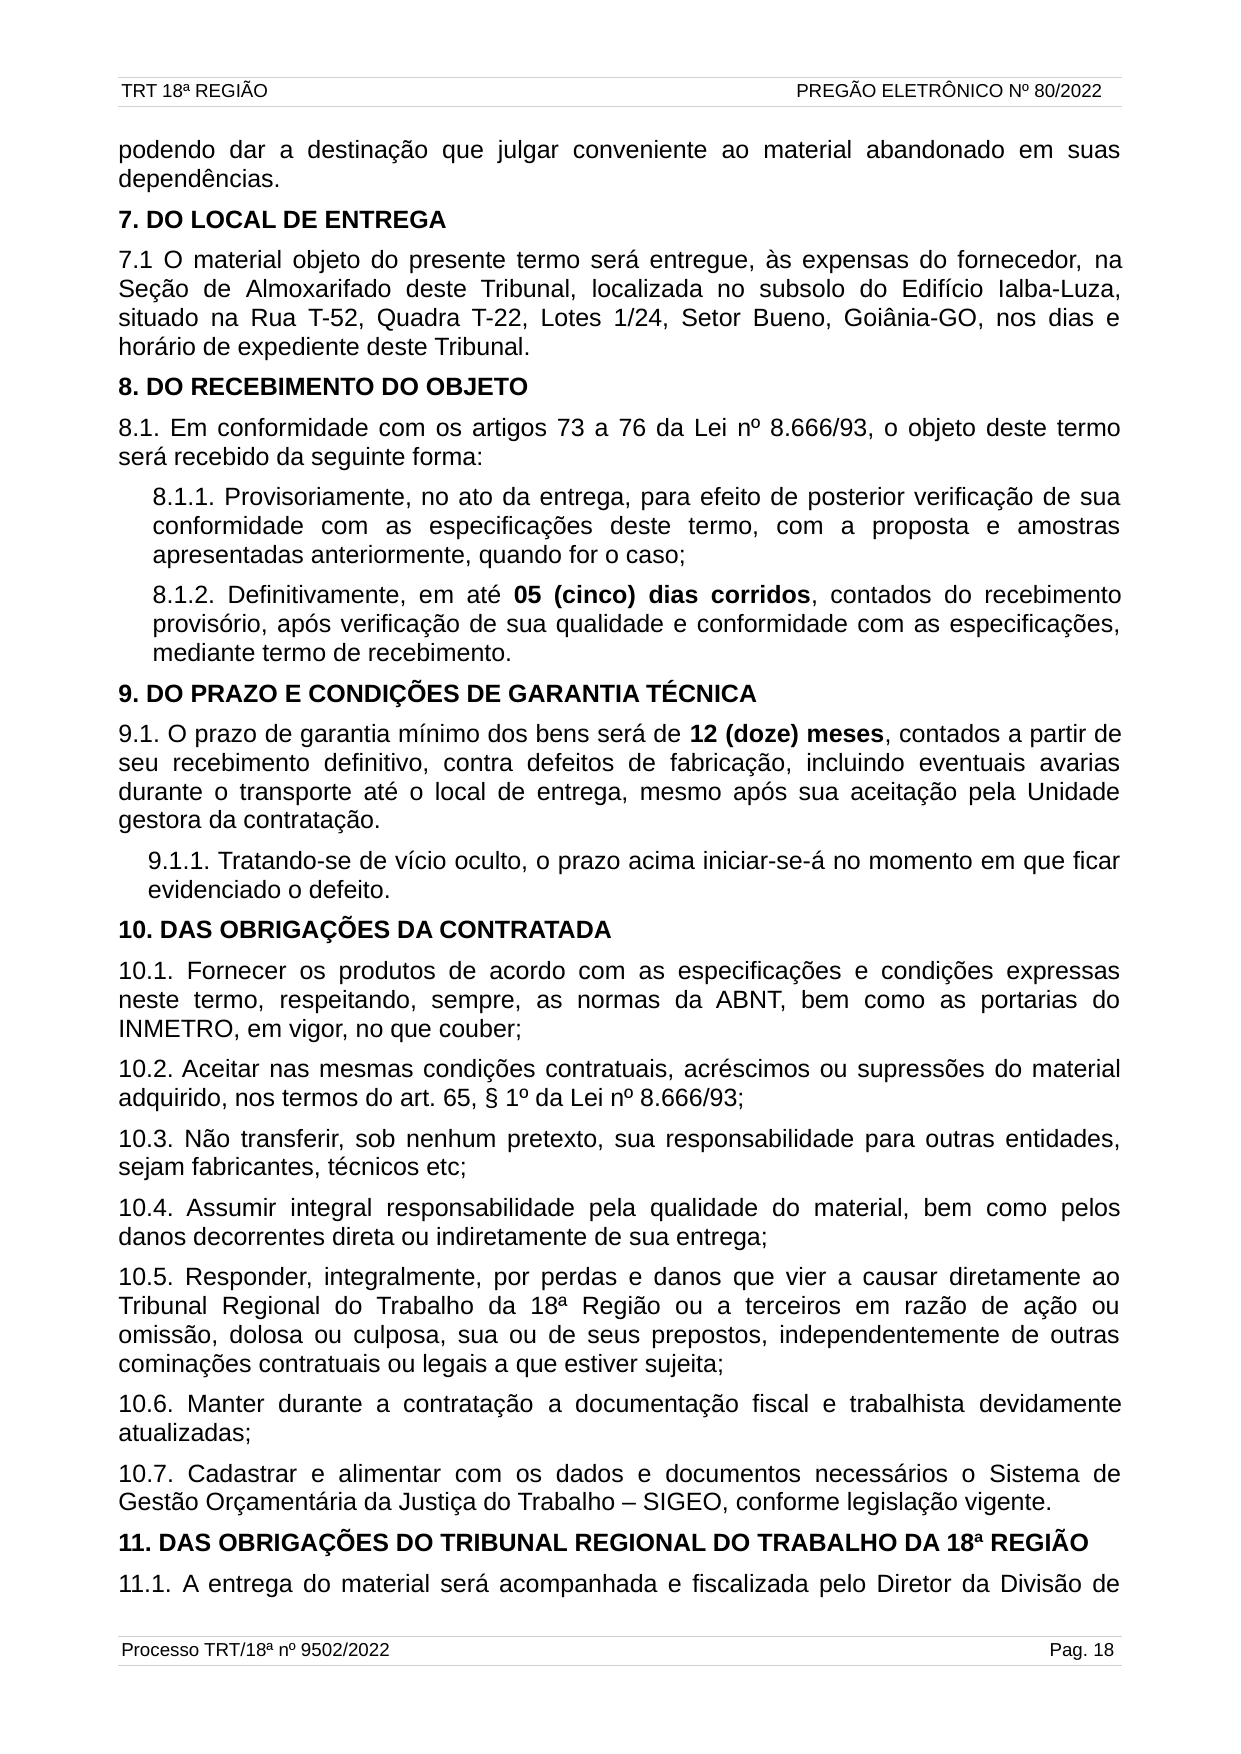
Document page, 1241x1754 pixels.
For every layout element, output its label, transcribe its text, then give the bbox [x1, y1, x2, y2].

text 7.1 O material objeto do presente termo será entregue, às expensas do fornecedor, na Seção de Almoxarifado deste Tribunal, localizada no subsolo do Edifício Ialba-Luza, situado na Rua T-52, Quadra T-22, Lotes 1/24, Setor Bueno, Goiânia-GO, nos dias e horário de expediente deste Tribunal. [118, 246, 1122, 361]
text 8.1.2. Definitivamente, em até 05 (cinco) dias corridos, contados do recebimento provisório, após verificação de sua qualidade e conformidade com as especificações, mediante termo de recebimento. [152, 581, 1122, 667]
text 10.7. Cadastrar e alimentar com os dados e documentos necessários o Sistema de Gestão Orçamentária da Justiça do Trabalho – SIGEO, conforme legislação vigente. [118, 1459, 1122, 1516]
text 10.3. Não transferir, sob nenhum pretexto, sua responsabilidade para outras entidades, sejam fabricantes, técnicos etc; [118, 1124, 1122, 1181]
text 8. DO RECEBIMENTO DO OBJETO [118, 372, 1122, 401]
text 10.5. Responder, integralmente, por perdas e danos que vier a causar diretamente ao Tribunal Regional do Trabalho da 18ª Região ou a terceiros em razão de ação ou omissão, dolosa ou culposa, sua ou de seus prepostos, independentemente de outras cominações contratuais ou legais a que estiver sujeita; [118, 1262, 1122, 1377]
text podendo dar a destinação que julgar conveniente ao material abandonado em suas dependências. [118, 136, 1122, 193]
text 8.1. Em conformidade com os artigos 73 a 76 da Lei nº 8.666/93, o objeto deste termo será recebido da seguinte forma: [118, 413, 1122, 471]
text 10.2. Aceitar nas mesmas condições contratuais, acréscimos ou supressões do material adquirido, nos termos do art. 65, § 1º da Lei nº 8.666/93; [118, 1054, 1122, 1112]
text 9.1.1. Tratando-se de vício oculto, o prazo acima iniciar-se-á no momento em que ficar evidenciado o defeito. [148, 846, 1122, 904]
text 9.1. O prazo de garantia mínimo dos bens será de 12 (doze) meses, contados a partir de seu recebimento definitivo, contra defeitos de fabricação, incluindo eventuais avarias durante o transporte até o local de entrega, mesmo após sua aceitação pela Unidade gestora da contratação. [118, 719, 1122, 834]
text 10. DAS OBRIGAÇÕES DA CONTRATADA [118, 916, 1122, 944]
text 10.1. Fornecer os produtos de acordo com as especificações e condições expressas neste termo, respeitando, sempre, as normas da ABNT, bem como as portarias do INMETRO, em vigor, no que couber; [118, 956, 1122, 1042]
text 10.4. Assumir integral responsabilidade pela qualidade do material, bem como pelos danos decorrentes direta ou indiretamente de sua entrega; [118, 1193, 1122, 1251]
text 7. DO LOCAL DE ENTREGA [118, 205, 1122, 234]
text 11.1. A entrega do material será acompanhada e fiscalizada pelo Diretor da Divisão de [118, 1569, 1122, 1597]
text 8.1.1. Provisoriamente, no ato da entrega, para efeito de posterior verificação de sua conformidade com as especificações deste termo, com a proposta e amostras apresentadas anteriormente, quando for o caso; [152, 482, 1122, 569]
text 10.6. Manter durante a contratação a documentação fiscal e trabalhista devidamente atualizadas; [118, 1389, 1122, 1447]
text 9. DO PRAZO E CONDIÇÕES DE GARANTIA TÉCNICA [118, 679, 1122, 707]
text 11. DAS OBRIGAÇÕES DO TRIBUNAL REGIONAL DO TRABALHO DA 18ª REGIÃO [118, 1528, 1122, 1557]
